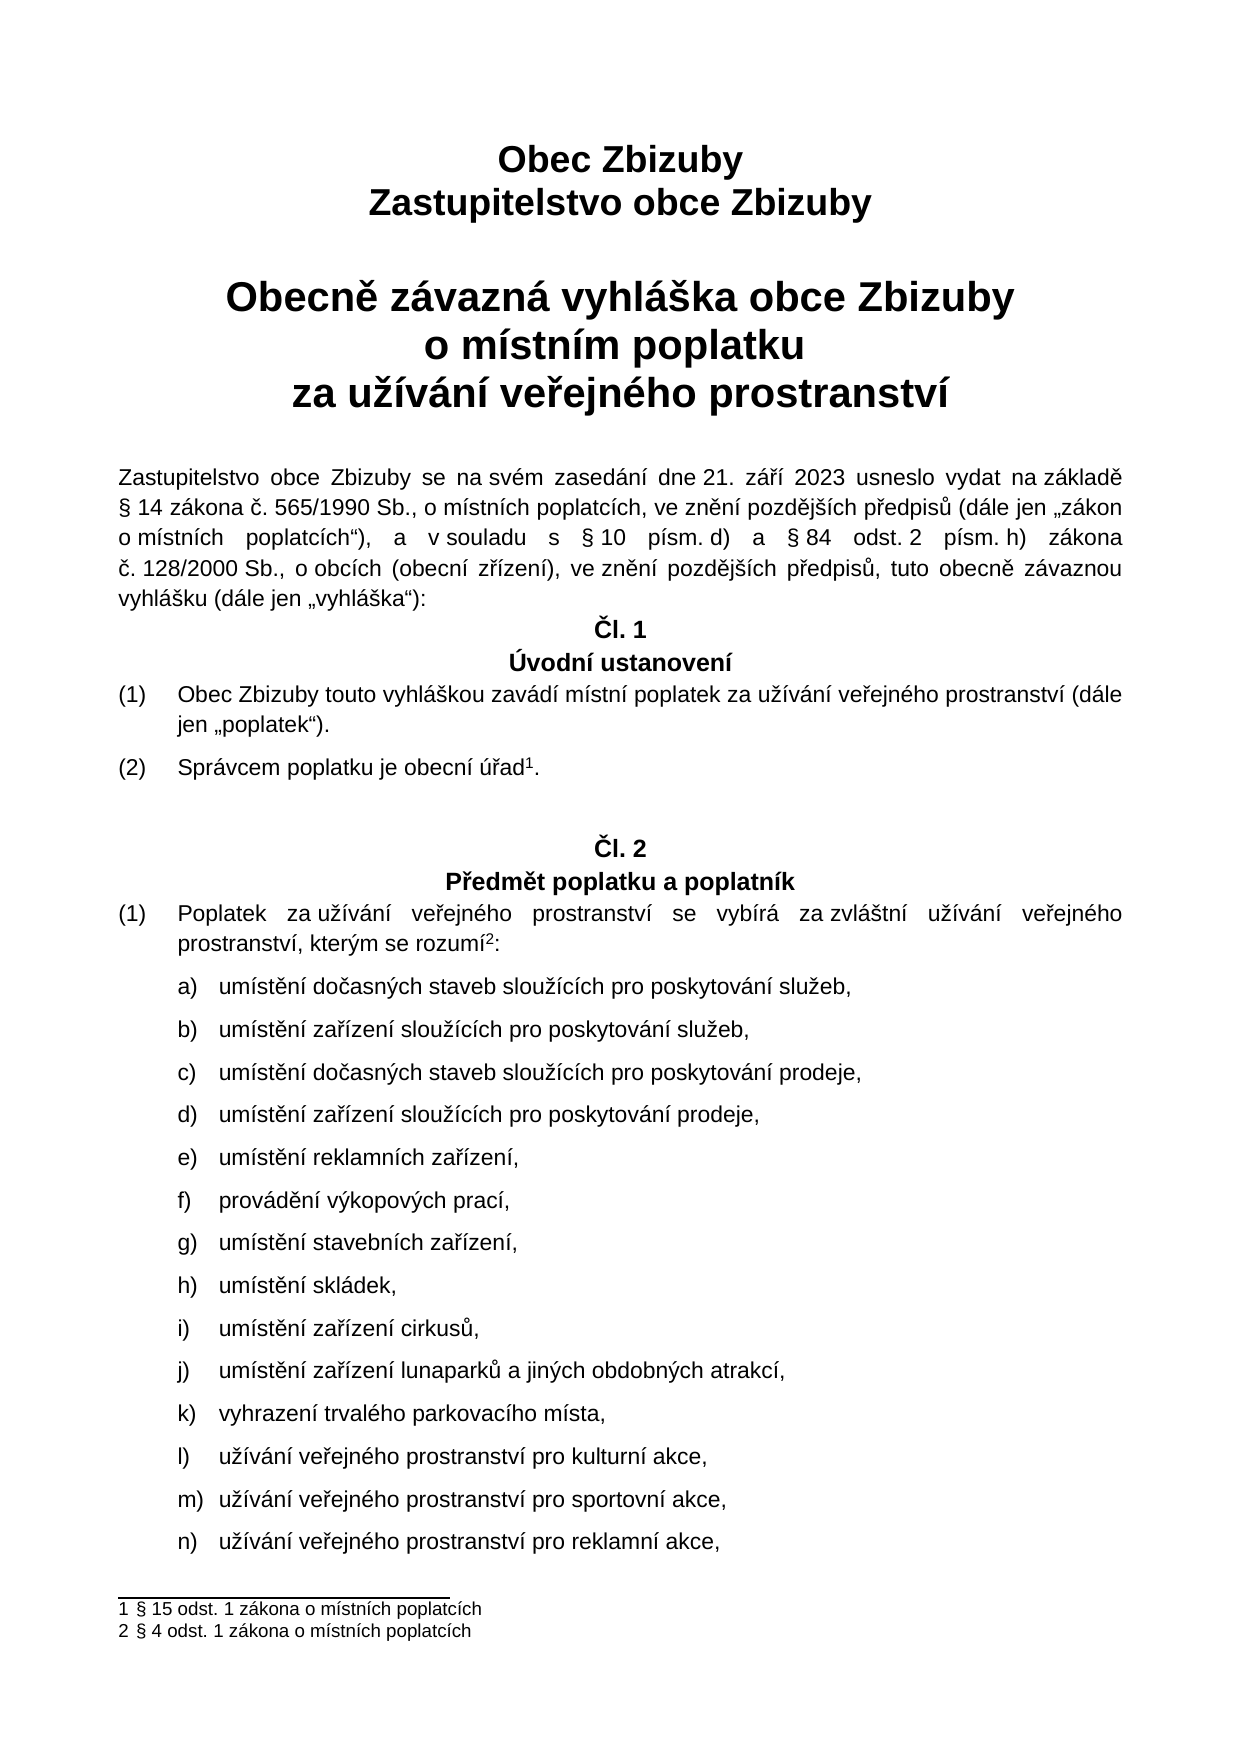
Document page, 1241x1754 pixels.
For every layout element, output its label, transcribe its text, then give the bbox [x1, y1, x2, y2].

list provádění výkopových prací, [177, 1187, 1122, 1213]
list umístění dočasných staveb sloužících pro poskytování prodeje, [177, 1058, 1122, 1085]
list Poplatek za užívání veřejného prostranství se vybírá za zvláštní užívání veřejného prostranství, kterým se rozumí: [118, 900, 1122, 957]
list § 4 odst. 1 zákona o místních poplatcích [118, 1620, 1122, 1641]
subtitle Obecně závazná vyhláška obce Zbizuby o místním poplatku [118, 272, 1122, 368]
list Správcem poplatku je obecní úřad. [118, 754, 1122, 780]
list umístění stavebních zařízení, [177, 1229, 1122, 1256]
list umístění zařízení sloužících pro poskytování prodeje, [177, 1101, 1122, 1127]
list užívání veřejného prostranství pro kulturní akce, [177, 1443, 1122, 1469]
list umístění dočasných staveb sloužících pro poskytování služeb, [177, 973, 1122, 999]
list umístění zařízení cirkusů, [177, 1315, 1122, 1341]
list užívání veřejného prostranství pro sportovní akce, [177, 1486, 1122, 1512]
list umístění zařízení lunaparků a jiných obdobných atrakcí, [177, 1357, 1122, 1384]
list umístění zařízení sloužících pro poskytování služeb, [177, 1016, 1122, 1042]
list § 15 odst. 1 zákona o místních poplatcích [118, 1598, 1122, 1620]
list užívání veřejného prostranství pro reklamní akce, [177, 1528, 1122, 1554]
text Zastupitelstvo obce Zbizuby se na svém zasedání dne 21. září 2023 usneslo vydat na základě § 14 zákona č. 565/1990 Sb., o místních poplatcích, ve znění pozdějších předpisů (dále jen „zákon o místních poplatcích“), a v souladu s § 10 písm. d) a § 84 odst. 2 písm. h) zákona č. 128/2000 Sb., o obcích (obecní zřízení), ve znění pozdějších předpisů, tuto obecně závaznou vyhlášku (dále jen „vyhláška“): [118, 464, 1122, 611]
list umístění skládek, [177, 1272, 1122, 1298]
subtitle Čl. 2 Předmět poplatku a poplatník [118, 834, 1122, 896]
subtitle Čl. 1 Úvodní ustanovení [118, 615, 1122, 677]
list umístění reklamních zařízení, [177, 1144, 1122, 1170]
text Obec Zbizuby Zastupitelstvo obce Zbizuby [118, 137, 1122, 223]
subtitle za užívání veřejného prostranství [118, 368, 1122, 416]
list Obec Zbizuby touto vyhláškou zavádí místní poplatek za užívání veřejného prostranství (dále jen „poplatek“). [118, 681, 1122, 737]
list vyhrazení trvalého parkovacího místa, [177, 1400, 1122, 1426]
